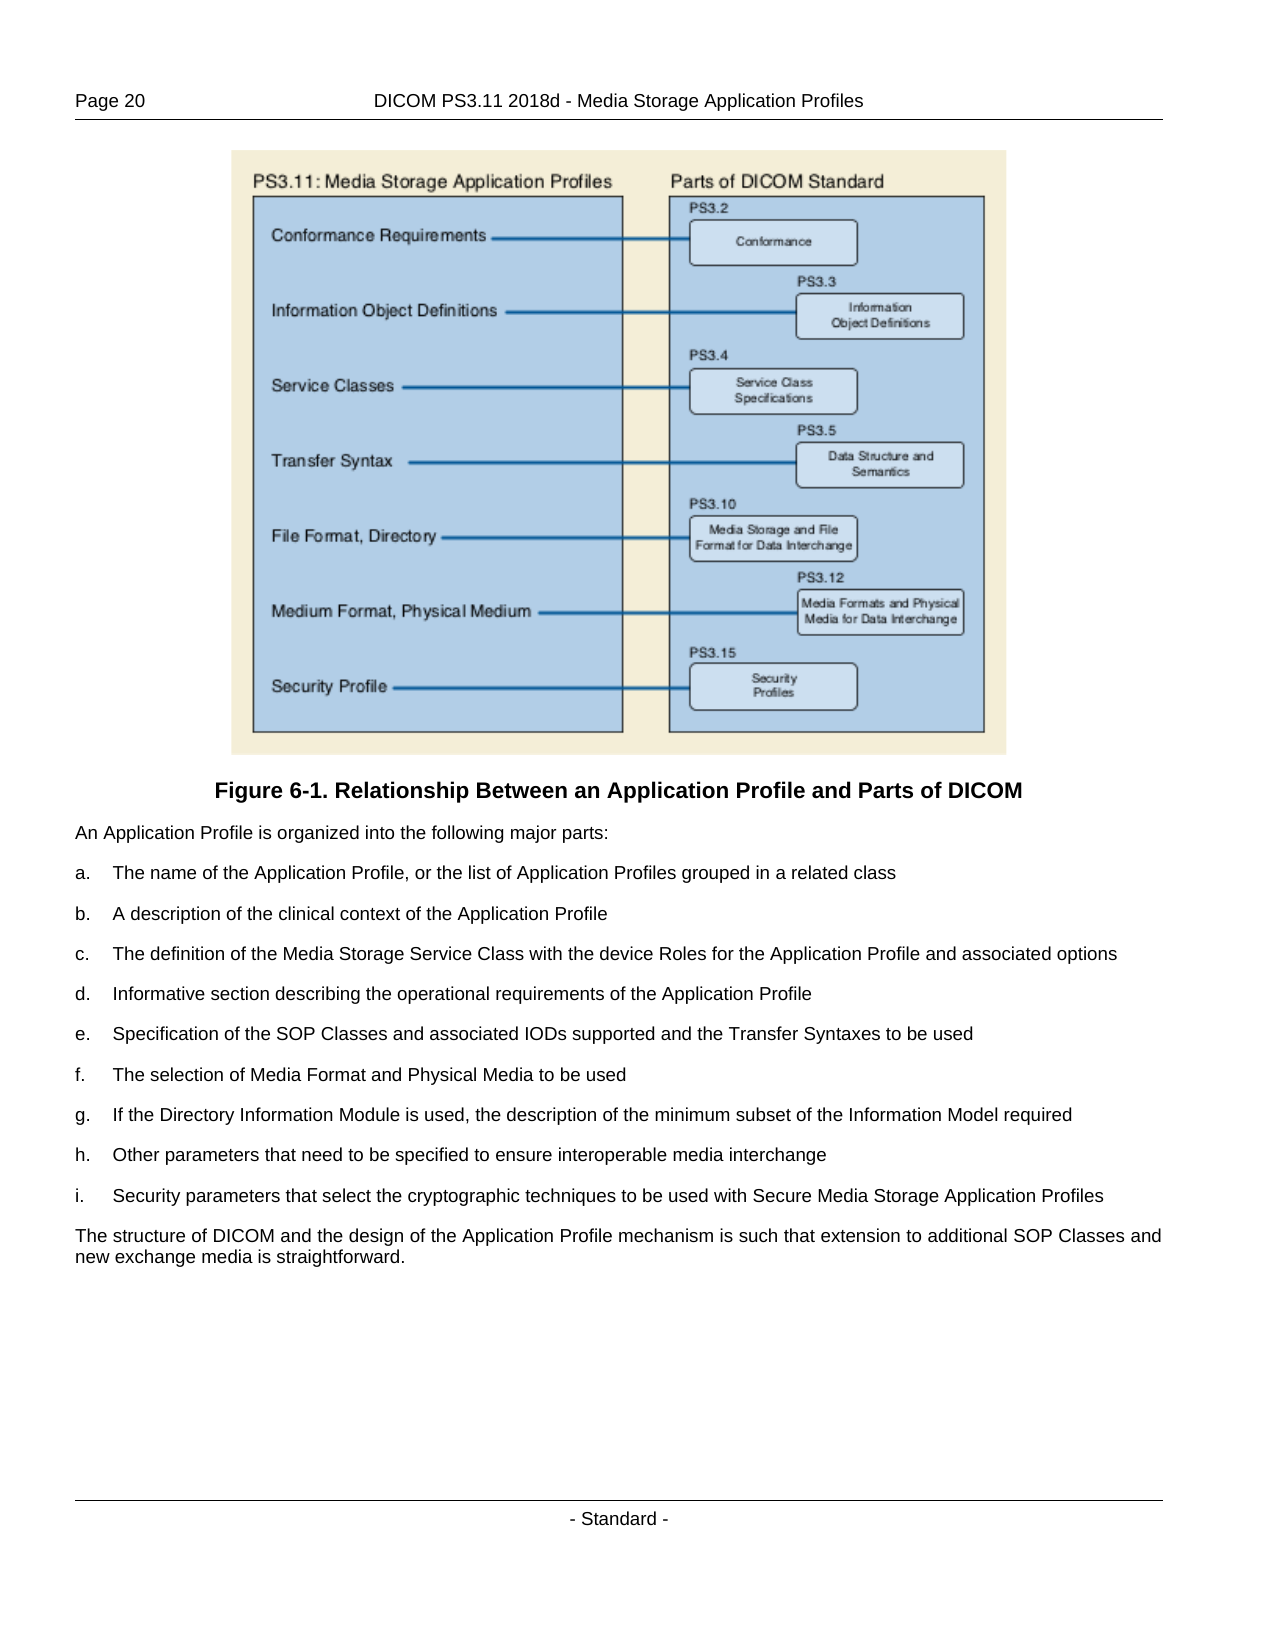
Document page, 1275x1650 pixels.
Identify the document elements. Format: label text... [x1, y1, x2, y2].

list Security parameters that select the cryptographic techniques to be used with Secure Media Storage Application Profiles [75, 1184, 1162, 1206]
picture [231, 150, 1007, 755]
list Other parameters that need to be specified to ensure interoperable media interchange [75, 1144, 1162, 1166]
list If the Directory Information Module is used, the description of the minimum subset of the Information Model required [75, 1104, 1162, 1125]
list The selection of Media Format and Physical Media to be used [75, 1063, 1162, 1085]
text The structure of DICOM and the design of the Application Profile mechanism is such that extension to additional SOP Classes and new exchange media is straightforward. [75, 1225, 1162, 1268]
text An Application Profile is organized into the following major parts: [75, 822, 1162, 843]
list A description of the clinical context of the Application Profile [75, 902, 1162, 924]
list Specification of the SOP Classes and associated IODs supported and the Transfer Syntaxes to be used [75, 1023, 1162, 1045]
list The name of the Application Profile, or the list of Application Profiles grouped in a related class [75, 862, 1162, 883]
text Figure 6-1. Relationship Between an Application Profile and Parts of DICOM [75, 777, 1162, 803]
list Informative section describing the operational requirements of the Application Profile [75, 983, 1162, 1004]
list The definition of the Media Storage Service Class with the device Roles for the Application Profile and associated options [75, 943, 1162, 964]
